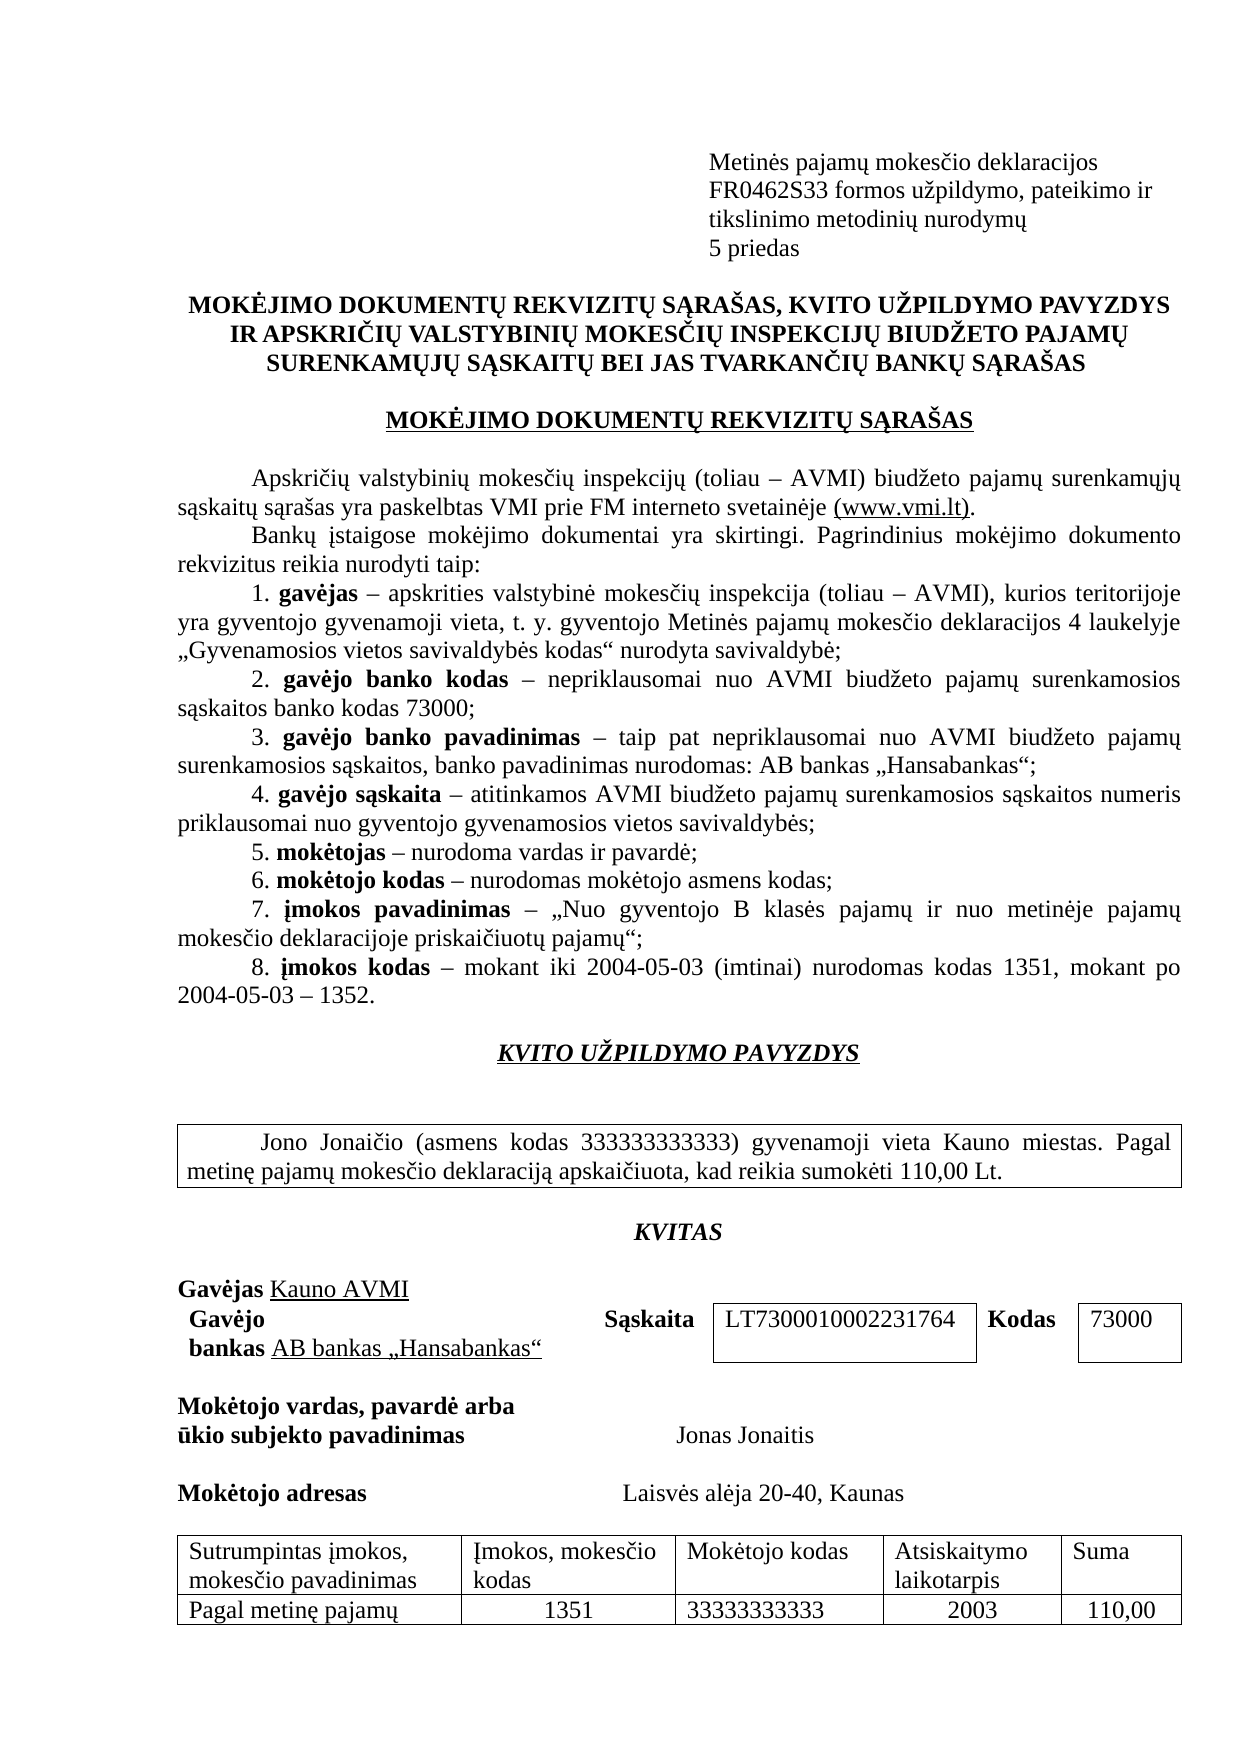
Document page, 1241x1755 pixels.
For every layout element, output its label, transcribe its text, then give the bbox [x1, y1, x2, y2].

text Jono Jonaičio (asmens kodas 333333333333) gyvenamoji vieta Kauno miestas. Pagal metinę pajamų mokesčio deklaraciją apskaičiuota, kad reikia sumokėti 110,00 Lt. [178, 1125, 1181, 1187]
text Mokėjimo dokumentų rekvizitų sąrašas [177, 406, 1182, 434]
text 5. mokėtojas – nurodoma vardas ir pavardė; [177, 837, 1182, 866]
table_header 73000 [1079, 1304, 1181, 1362]
text Gavėjas Kauno AVMI [177, 1274, 1182, 1303]
text ūkio subjekto pavadinimas Jonas Jonaitis [177, 1420, 1182, 1449]
text Metinės pajamų mokesčio deklaracijos [177, 147, 1182, 176]
text MOKĖJIMO DOKUMENTŲ REKVIZITŲ SĄRAŠAS, KVITO UŽPILDYMO PAVYZDYS IR APSKRIČIŲ VALSTYBINIŲ MOKESČIŲ INSPEKCIJŲ BIUDŽETO PAJAMŲ SURENKAMŲJŲ SĄSKAITŲ BEI JAS TVARKANČIŲ BANKŲ SĄRAŠAS [177, 291, 1182, 377]
text 1. gavėjas – apskrities valstybinė mokesčių inspekcija (toliau – AVMI), kurios teritorijoje yra gyventojo gyvenamoji vieta, t. y. gyventojo Metinės pajamų mokesčio deklaracijos 4 laukelyje „Gyvenamosios vietos savivaldybės kodas“ nurodyta savivaldybė; [177, 578, 1182, 664]
text KVITAS [177, 1217, 1182, 1246]
text FR0462S33 formos užpildymo, pateikimo ir [177, 176, 1182, 204]
table_cell Pagal metinę pajamų [178, 1595, 461, 1623]
table_header LT7300010002231764 [714, 1304, 976, 1362]
text 4. gavėjo sąskaita – atitinkamos AVMI biudžeto pajamų surenkamosios sąskaitos numeris priklausomai nuo gyventojo gyvenamosios vietos savivaldybės; [177, 779, 1182, 837]
table_header Mokėtojo kodas [676, 1536, 883, 1594]
text 6. mokėtojo kodas – nurodomas mokėtojo asmens kodas; [177, 866, 1182, 894]
text Apskričių valstybinių mokesčių inspekcijų (toliau – AVMI) biudžeto pajamų surenkamųjų sąskaitų sąrašas yra paskelbtas VMI prie FM interneto svetainėje (www.vmi.lt). [177, 463, 1182, 521]
text Mokėtojo adresas Laisvės alėja 20-40, Kaunas [177, 1478, 1182, 1506]
text 8. įmokos kodas – mokant iki 2004-05-03 (imtinai) nurodomas kodas 1351, mokant po 2004-05-03 – 1352. [177, 952, 1182, 1009]
text 7. įmokos pavadinimas – „Nuo gyventojo B klasės pajamų ir nuo metinėje pajamų mokesčio deklaracijoje priskaičiuotų pajamų“; [177, 894, 1182, 952]
text tikslinimo metodinių nurodymų [177, 204, 1182, 233]
text 5 priedas [177, 233, 1182, 262]
table_header Suma [1062, 1536, 1181, 1594]
table_header Kodas [977, 1303, 1078, 1362]
text 2. gavėjo banko kodas – nepriklausomai nuo AVMI biudžeto pajamų surenkamosios sąskaitos banko kodas 73000; [177, 664, 1182, 722]
text Bankų įstaigose mokėjimo dokumentai yra skirtingi. Pagrindinius mokėjimo dokumento rekvizitus reikia nurodyti taip: [177, 521, 1182, 578]
table_cell 33333333333 [676, 1595, 883, 1623]
table_cell 110,00 [1062, 1595, 1181, 1623]
table_cell 2003 [884, 1595, 1061, 1623]
text Mokėtojo vardas, pavardė arba [177, 1391, 1182, 1420]
table_header Įmokos, mokesčio kodas [462, 1536, 675, 1594]
text 3. gavėjo banko pavadinimas – taip pat nepriklausomai nuo AVMI biudžeto pajamų surenkamosios sąskaitos, banko pavadinimas nurodomas: AB bankas „Hansabankas“; [177, 722, 1182, 779]
table_header Gavėjo Sąskaita bankas AB bankas „Hansabankas“ [177, 1303, 713, 1362]
table_header Atsiskaitymo laikotarpis [884, 1536, 1061, 1594]
table_header Sutrumpintas įmokos, mokesčio pavadinimas [178, 1536, 461, 1594]
table_cell 1351 [462, 1595, 675, 1623]
text Kvito užpildymo pavyzdys [177, 1038, 1182, 1067]
